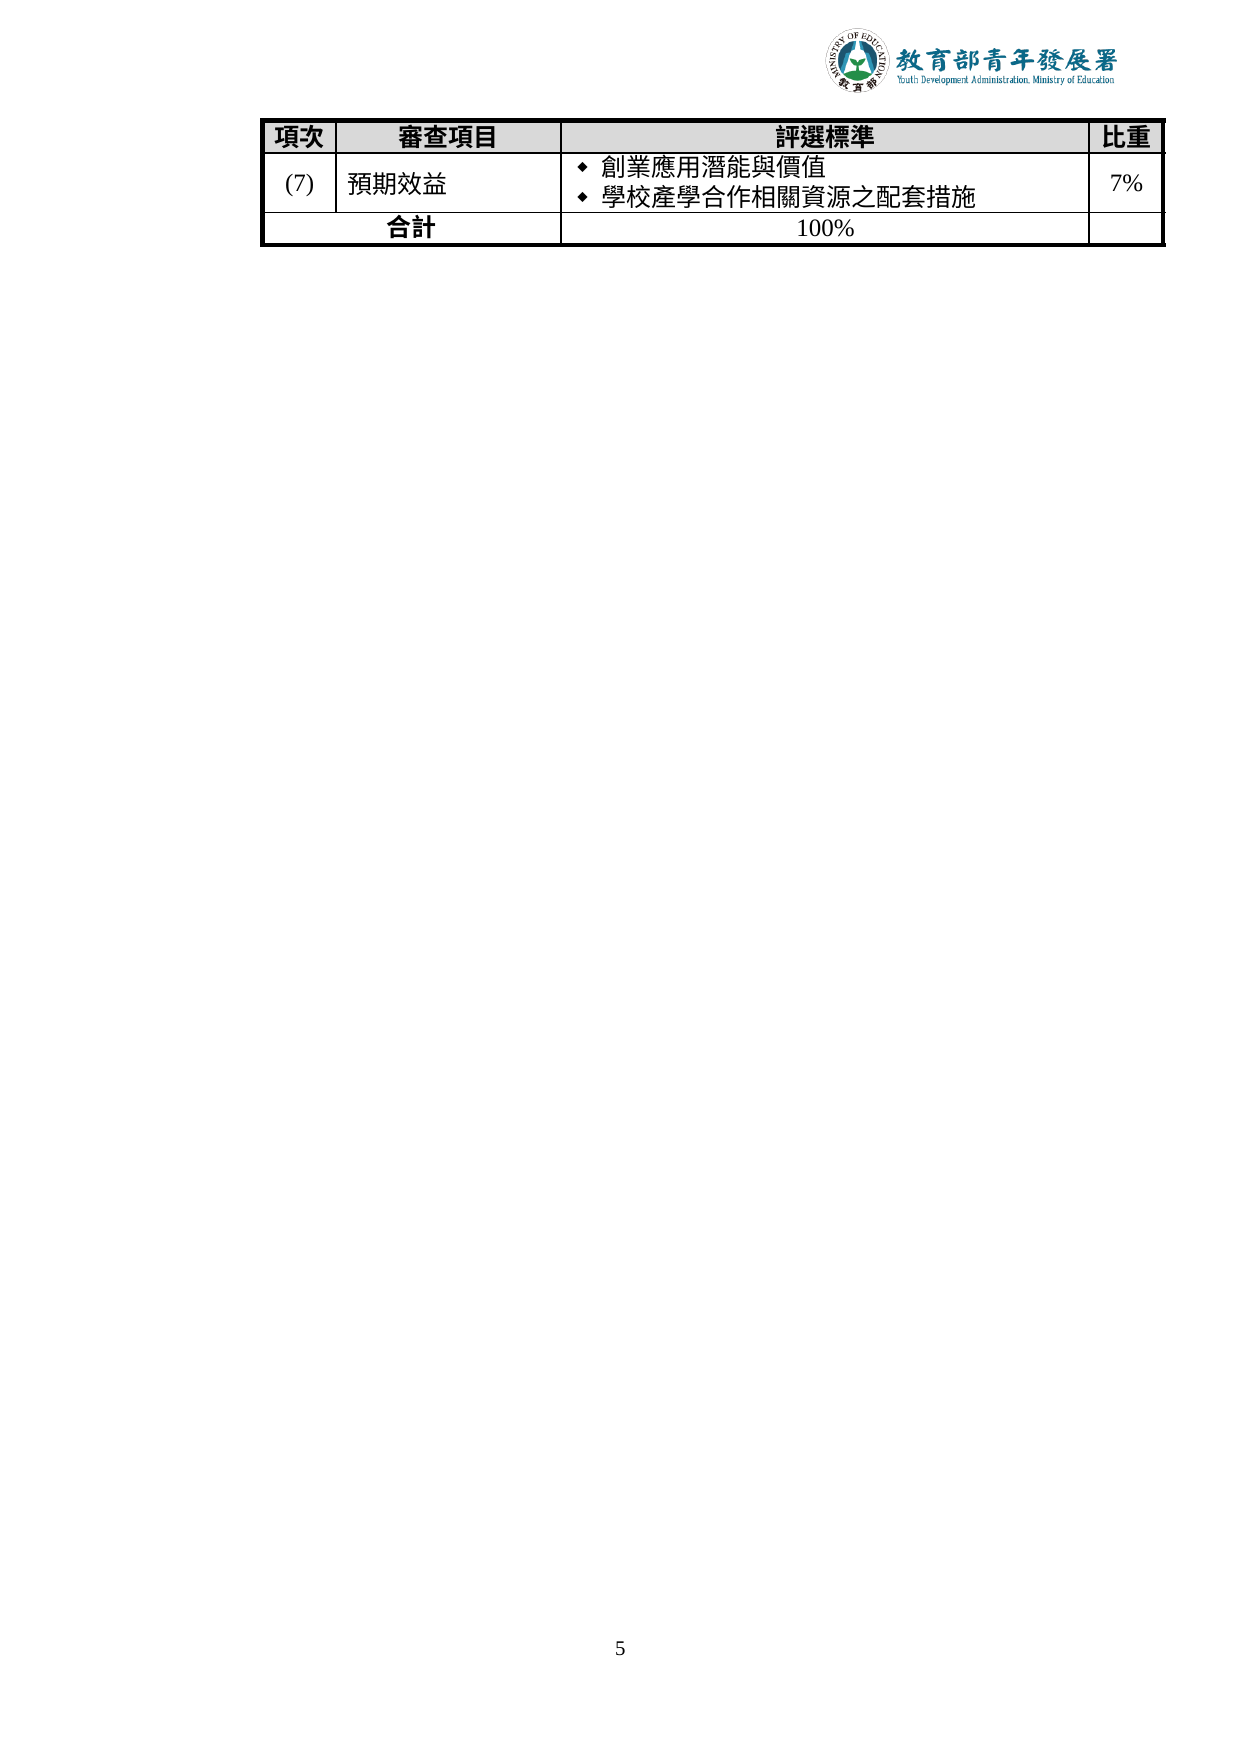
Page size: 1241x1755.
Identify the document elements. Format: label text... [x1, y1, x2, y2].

table_cell 7% [1090, 154, 1161, 212]
table_header 項次 [265, 123, 335, 152]
table_cell [1090, 213, 1161, 243]
table_cell 創業應用潛能與價值 學校產學合作相關資源之配套措施 [562, 154, 1088, 212]
table_cell (7) [265, 154, 335, 212]
table_cell 合計 [265, 213, 560, 243]
table_header 比重 [1090, 123, 1161, 152]
table_header 評選標準 [562, 123, 1088, 152]
table_header 審查項目 [337, 123, 560, 152]
table_cell 100% [562, 213, 1088, 243]
table_cell 預期效益 [337, 154, 560, 212]
